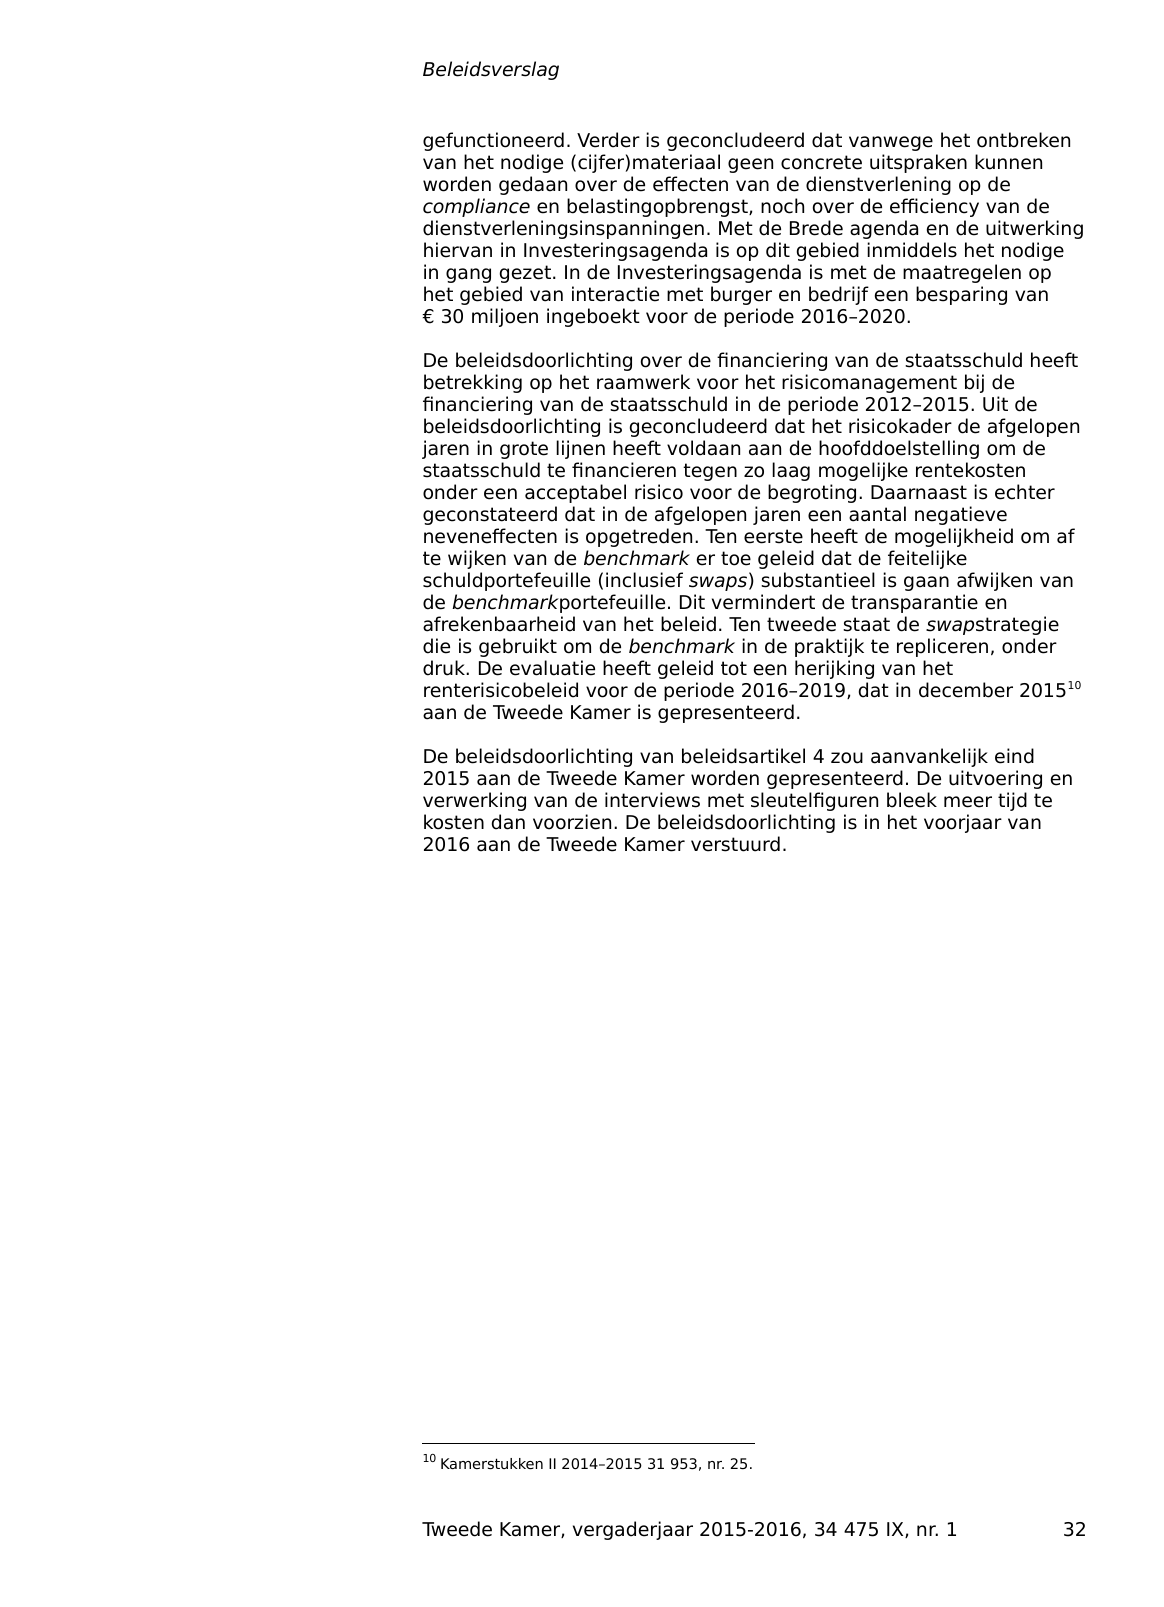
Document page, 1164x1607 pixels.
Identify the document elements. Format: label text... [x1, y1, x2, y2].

text gefunctioneerd. Verder is geconcludeerd dat vanwege het ontbreken van het nodige (cijfer)materiaal geen concrete uitspraken kunnen worden gedaan over de effecten van de dienstverlening op de compliance en belastingopbrengst, noch over de efficiency van de dienstverleningsinspanningen. Met de Brede agenda en de uitwerking hiervan in Investeringsagenda is op dit gebied inmiddels het nodige in gang gezet. In de Investeringsagenda is met de maatregelen op het gebied van interactie met burger en bedrijf een besparing van € 30 miljoen ingeboekt voor de periode 2016–2020. [422, 130, 1087, 328]
text De beleidsdoorlichting over de financiering van de staatsschuld heeft betrekking op het raamwerk voor het risicomanagement bij de financiering van de staatsschuld in de periode 2012–2015. Uit de beleidsdoorlichting is geconcludeerd dat het risicokader de afgelopen jaren in grote lijnen heeft voldaan aan de hoofddoelstelling om de staatsschuld te financieren tegen zo laag mogelijke rentekosten onder een acceptabel risico voor de begroting. Daarnaast is echter geconstateerd dat in de afgelopen jaren een aantal negatieve neveneffecten is opgetreden. Ten eerste heeft de mogelijkheid om af te wijken van de benchmark er toe geleid dat de feitelijke schuldportefeuille (inclusief swaps) substantieel is gaan afwijken van de benchmarkportefeuille. Dit vermindert de transparantie en afrekenbaarheid van het beleid. Ten tweede staat de swapstrategie die is gebruikt om de benchmark in de praktijk te repliceren, onder druk. De evaluatie heeft geleid tot een herijking van het renterisicobeleid voor de periode 2016–2019, dat in december 2015 aan de Tweede Kamer is gepresenteerd. [422, 350, 1087, 723]
text Kamerstukken II 2014–2015 31 953, nr. 25. [422, 1452, 1087, 1474]
text De beleidsdoorlichting van beleidsartikel 4 zou aanvankelijk eind 2015 aan de Tweede Kamer worden gepresenteerd. De uitvoering en verwerking van de interviews met sleutelfiguren bleek meer tijd te kosten dan voorzien. De beleidsdoorlichting is in het voorjaar van 2016 aan de Tweede Kamer verstuurd. [422, 746, 1087, 856]
